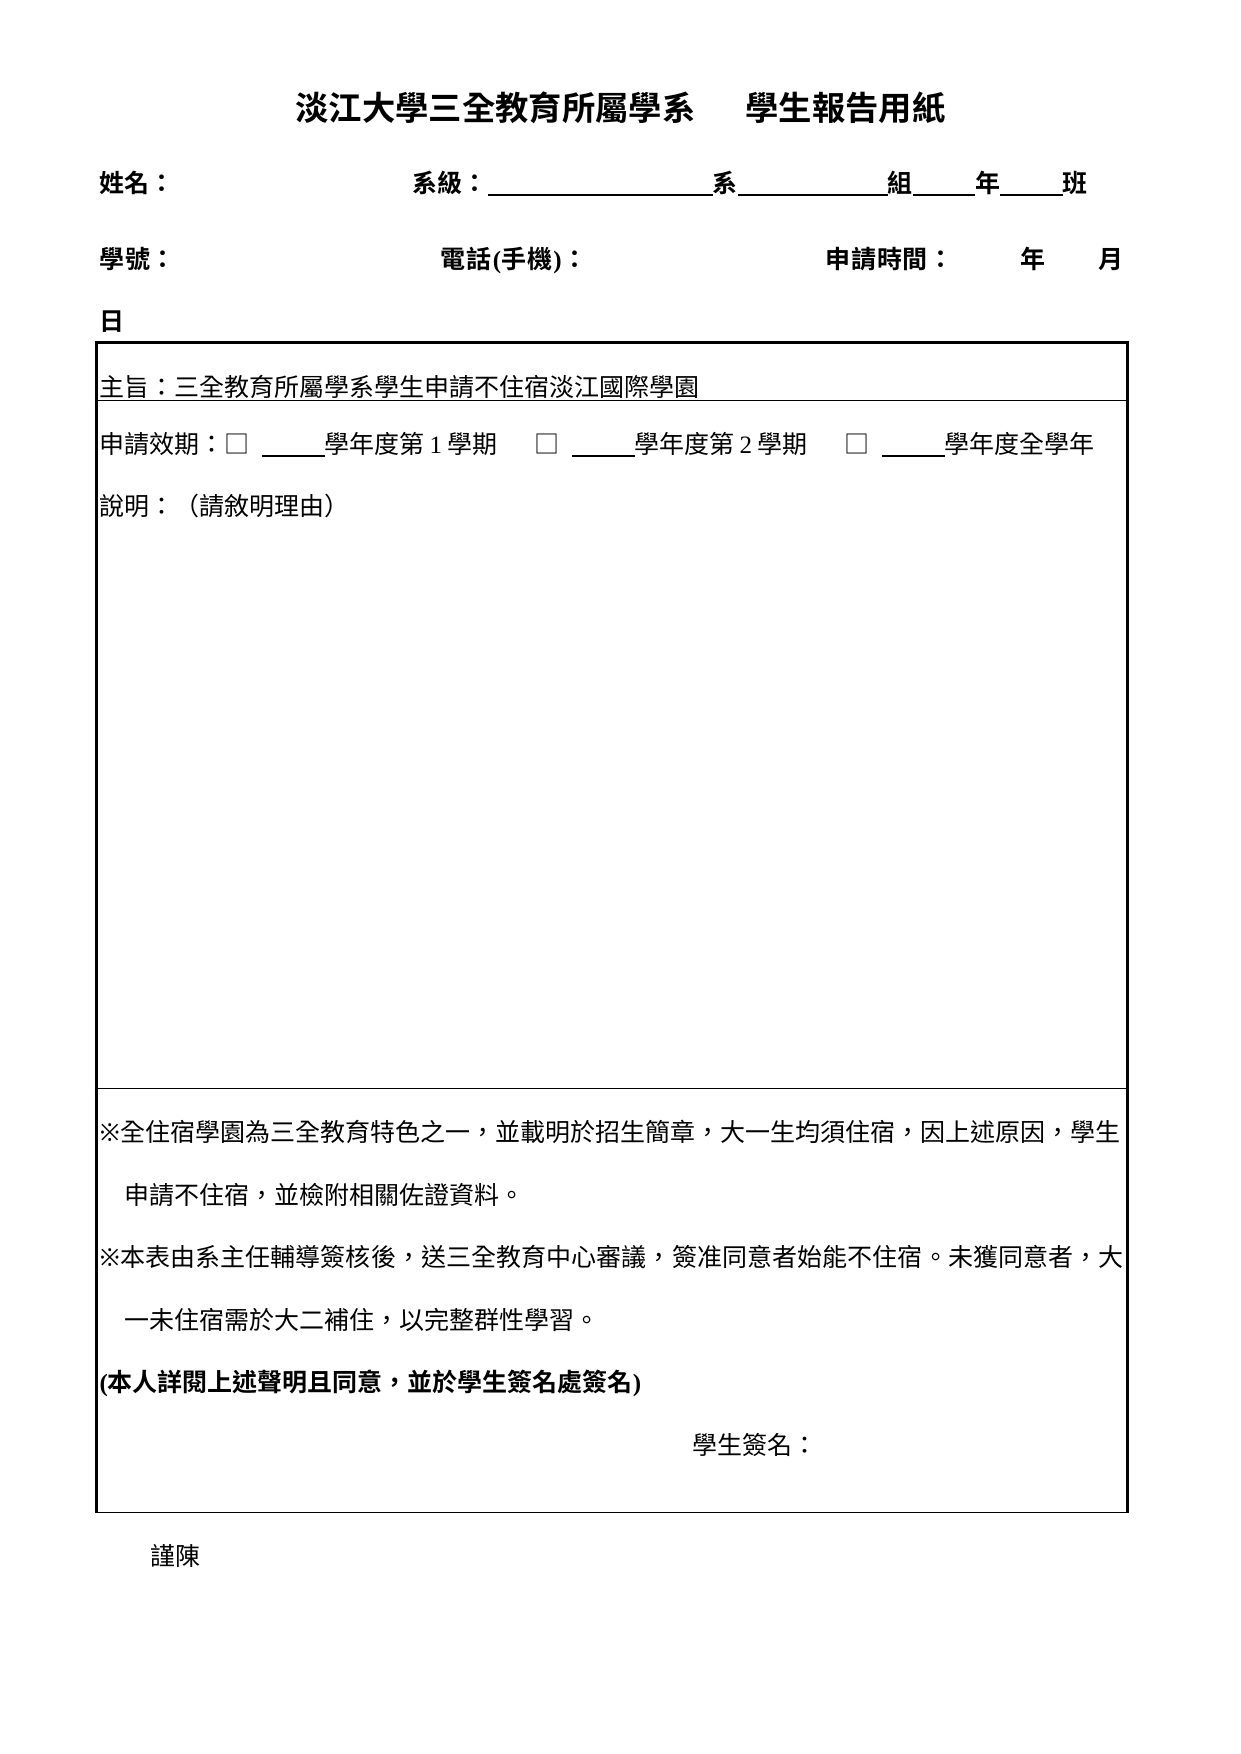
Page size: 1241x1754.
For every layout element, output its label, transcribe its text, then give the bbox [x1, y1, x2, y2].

table_cell 學號： 電話(手機)： 申請時間： 年 月 日 [96, 216, 1128, 341]
text 淡江大學三全教育所屬學系 學生報告用紙 [187, 64, 1053, 127]
table_header 姓名： [96, 127, 397, 216]
table_header 系級： 系 組 年 班 [397, 127, 1128, 216]
text 謹陳 [150, 1513, 1053, 1575]
table_cell ※全住宿學園為三全教育特色之一，並載明於招生簡章，大一生均須住宿，因上述原因，學生申請不住宿，並檢附相關佐證資料。 ※本表由系主任輔導簽核後，送三全教育中心審議，簽准同意者始能不住宿。未獲同意者，大一未住宿需於大二補住，以完整群性學習。 (本人詳閱上述聲明且同意，並於學生簽名處簽名) 學生簽名： 家長簽名： [98, 1089, 1126, 1512]
table_cell 主旨：三全教育所屬學系學生申請不住宿淡江國際學園 [98, 344, 1126, 400]
table_cell 申請效期：□ 學年度第1學期 □ 學年度第2學期 □ 學年度全學年 說明：（請敘明理由） [98, 401, 1126, 1088]
